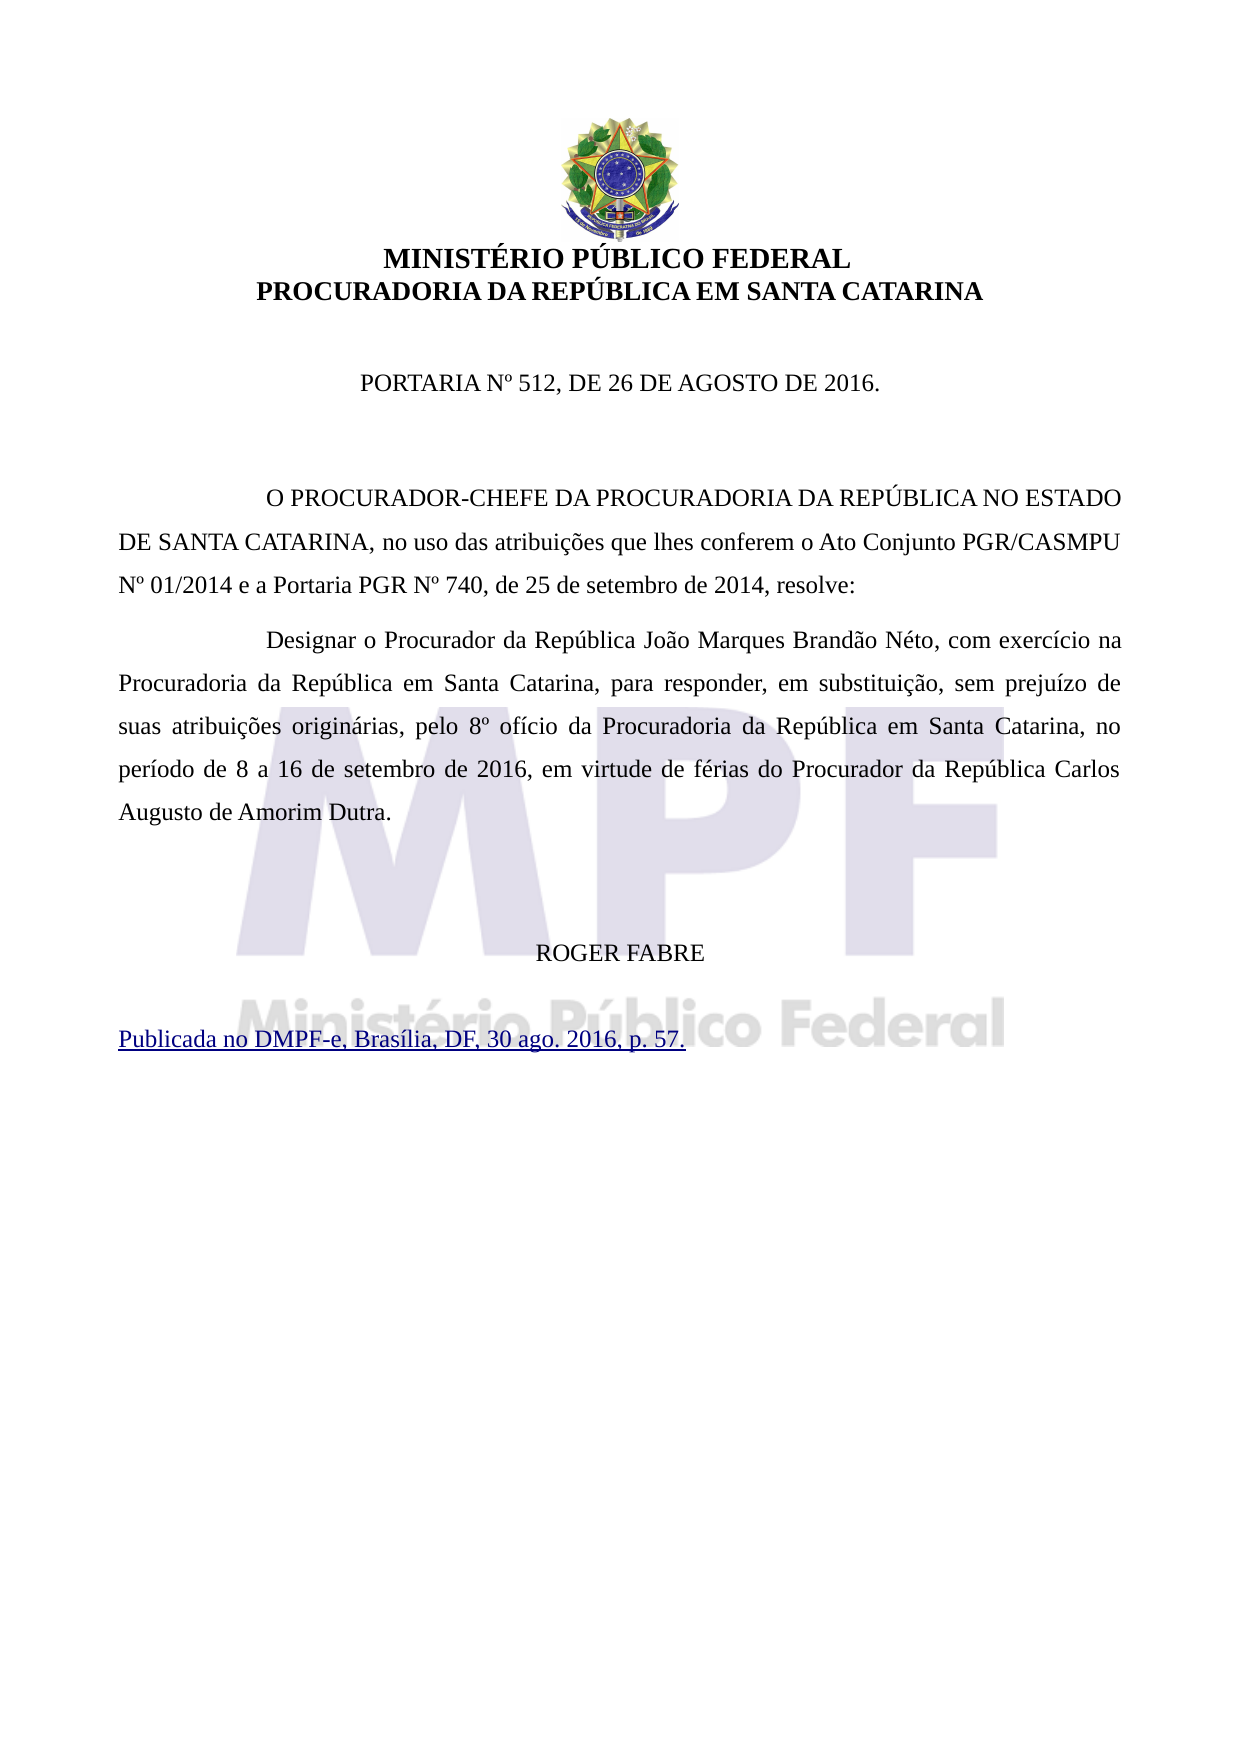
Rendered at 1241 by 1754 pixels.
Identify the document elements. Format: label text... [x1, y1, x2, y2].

picture [236, 826, 1004, 938]
text Publicada no DMPF-e, Brasília, DF, 30 ago. 2016, p. 57. [118, 1024, 1122, 1053]
text MINISTÉRIO PÚBLICO FEDERAL [118, 176, 1122, 275]
text Designar o Procurador da República João Marques Brandão Néto, com exercício na Procuradoria da República em Santa Catarina, para responder, em substituição, sem prejuízo de suas atribuições originárias, pelo 8º ofício da Procuradoria da República em Santa Catarina, no período de 8 a 16 de setembro de 2016, em virtude de férias do Procurador da República Carlos Augusto de Amorim Dutra. [118, 625, 1122, 826]
text ROGER FABRE [118, 938, 1122, 967]
text PORTARIA Nº 512, DE 26 DE AGOSTO DE 2016. [118, 368, 1122, 397]
text O PROCURADOR-CHEFE DA PROCURADORIA DA REPÚBLICA NO ESTADO DE SANTA CATARINA, no uso das atribuições que lhes conferem o Ato Conjunto PGR/CASMPU Nº 01/2014 e a Portaria PGR Nº 740, de 25 de setembro de 2014, resolve: [118, 483, 1122, 598]
picture [236, 967, 1004, 1024]
text PROCURADORIA DA REPÚBLICA EM SANTA CATARINA [118, 275, 1122, 306]
